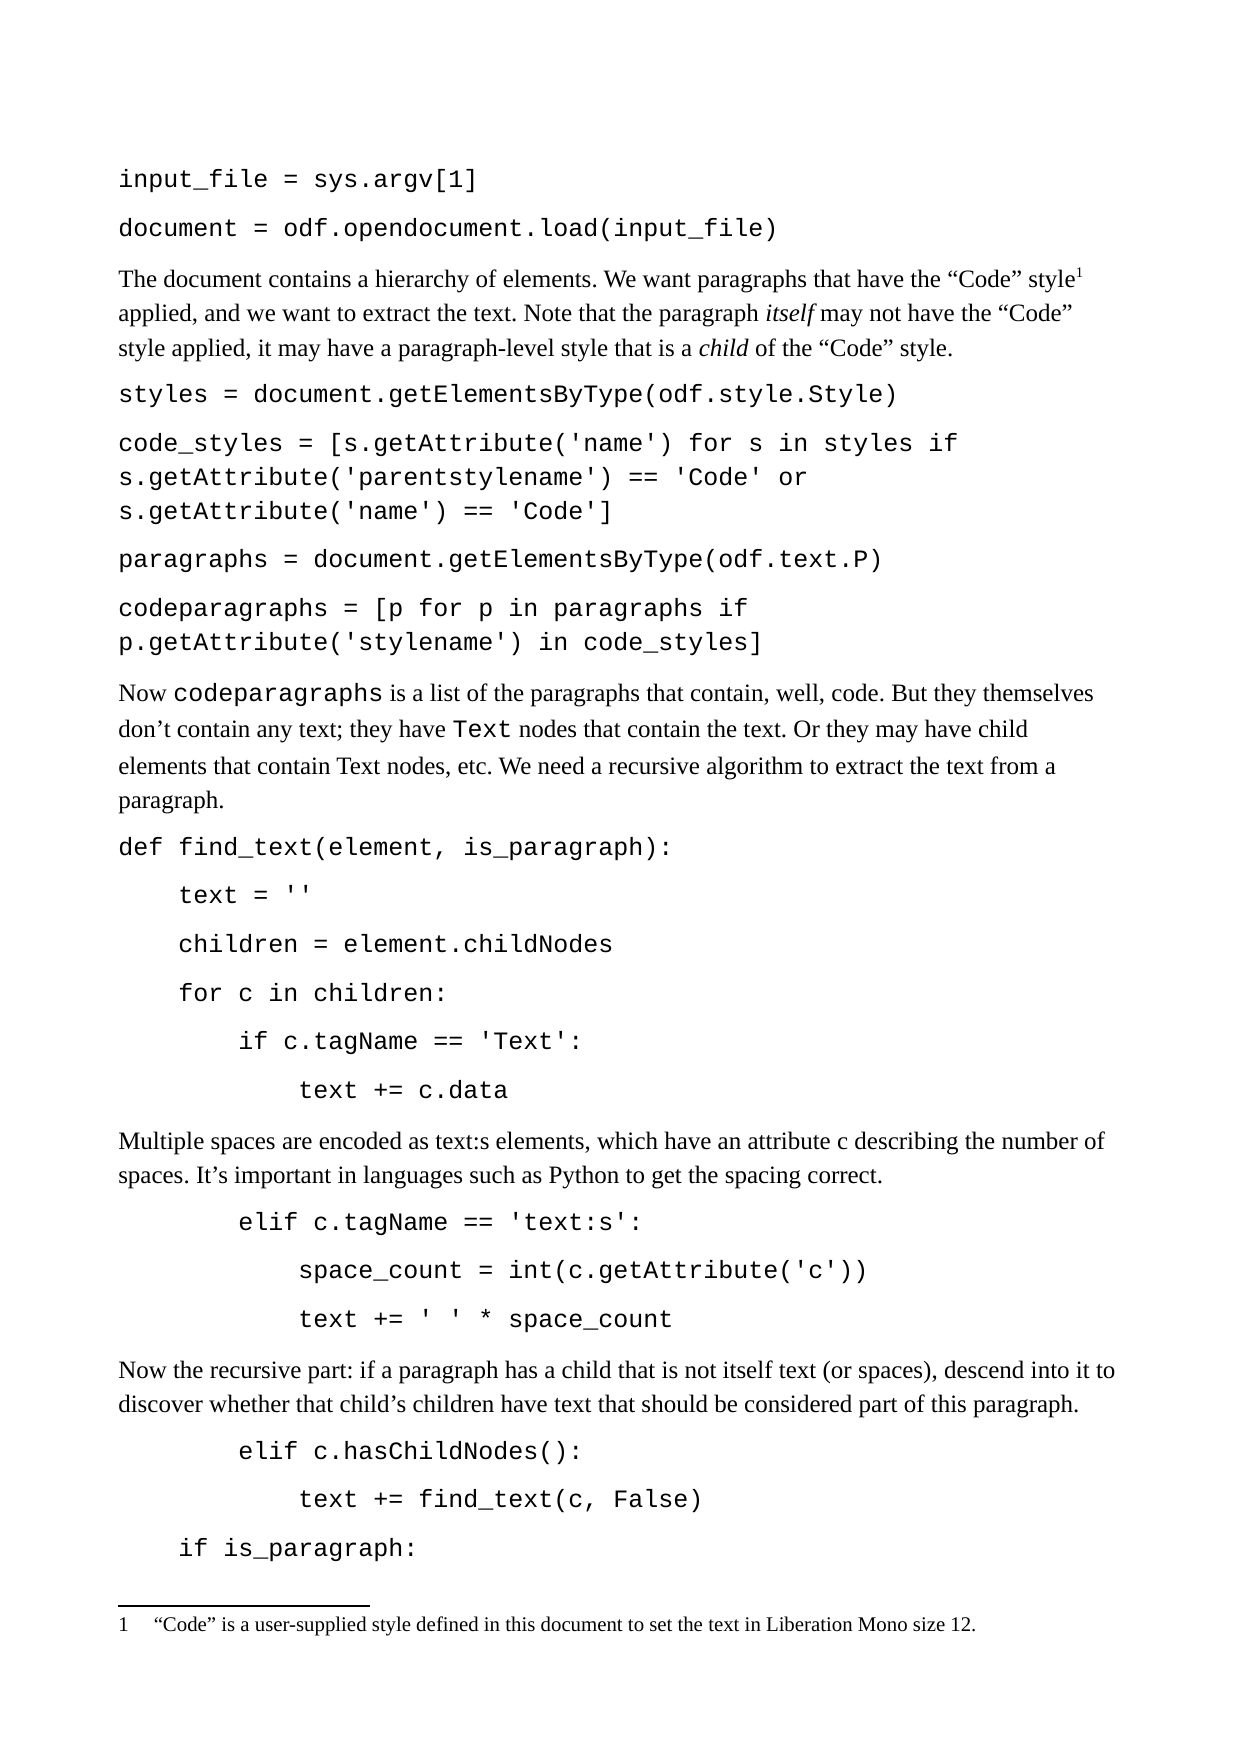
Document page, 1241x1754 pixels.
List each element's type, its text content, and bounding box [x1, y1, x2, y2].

text text = '' [118, 883, 1122, 911]
text Now the recursive part: if a paragraph has a child that is not itself text (or spaces), descend into it to discover whether that child’s children have text that should be considered part of this paragraph. [118, 1355, 1122, 1418]
text paragraphs = document.getElementsByType(odf.text.P) [118, 547, 1122, 575]
text elif c.tagName == 'text:s': [118, 1209, 1122, 1238]
text “Code” is a user-supplied style defined in this document to set the text in Liberation Mono size 12. [118, 1612, 1122, 1636]
text Multiple spaces are encoded as text:s elements, which have an attribute c describing the number of spaces. It’s important in languages such as Python to get the spacing correct. [118, 1126, 1122, 1189]
text codeparagraphs = [p for p in paragraphs if p.getAttribute('stylename') in code_styles] [118, 595, 1122, 658]
text text += c.data [118, 1077, 1122, 1106]
text input_file = sys.argv[1] [118, 167, 1122, 195]
text if c.tagName == 'Text': [118, 1029, 1122, 1057]
text document = odf.opendocument.load(input_file) [118, 215, 1122, 243]
text def find_text(element, is_paragraph): [118, 834, 1122, 863]
text styles = document.getElementsByType(odf.style.Style) [118, 382, 1122, 410]
text children = element.childNodes [118, 932, 1122, 960]
text elif c.hasChildNodes(): [118, 1438, 1122, 1467]
text text += ' ' * space_count [118, 1306, 1122, 1335]
text code_styles = [s.getAttribute('name') for s in styles if s.getAttribute('parentstylename') == 'Code' or s.getAttribute('name') == 'Code'] [118, 430, 1122, 527]
text space_count = int(c.getAttribute('c')) [118, 1258, 1122, 1286]
text for c in children: [118, 980, 1122, 1008]
text The document contains a hierarchy of elements. We want paragraphs that have the “Code” style applied, and we want to extract the text. Note that the paragraph itself may not have the “Code” style applied, it may have a paragraph-level style that is a child of the “Code” style. [118, 264, 1122, 361]
text text += find_text(c, False) [118, 1487, 1122, 1515]
text Now codeparagraphs is a list of the paragraphs that contain, well, code. But they themselves don’t contain any text; they have Text nodes that contain the text. Or they may have child elements that contain Text nodes, etc. We need a recursive algorithm to extract the text from a paragraph. [118, 678, 1122, 814]
text if is_paragraph: [118, 1536, 1122, 1564]
